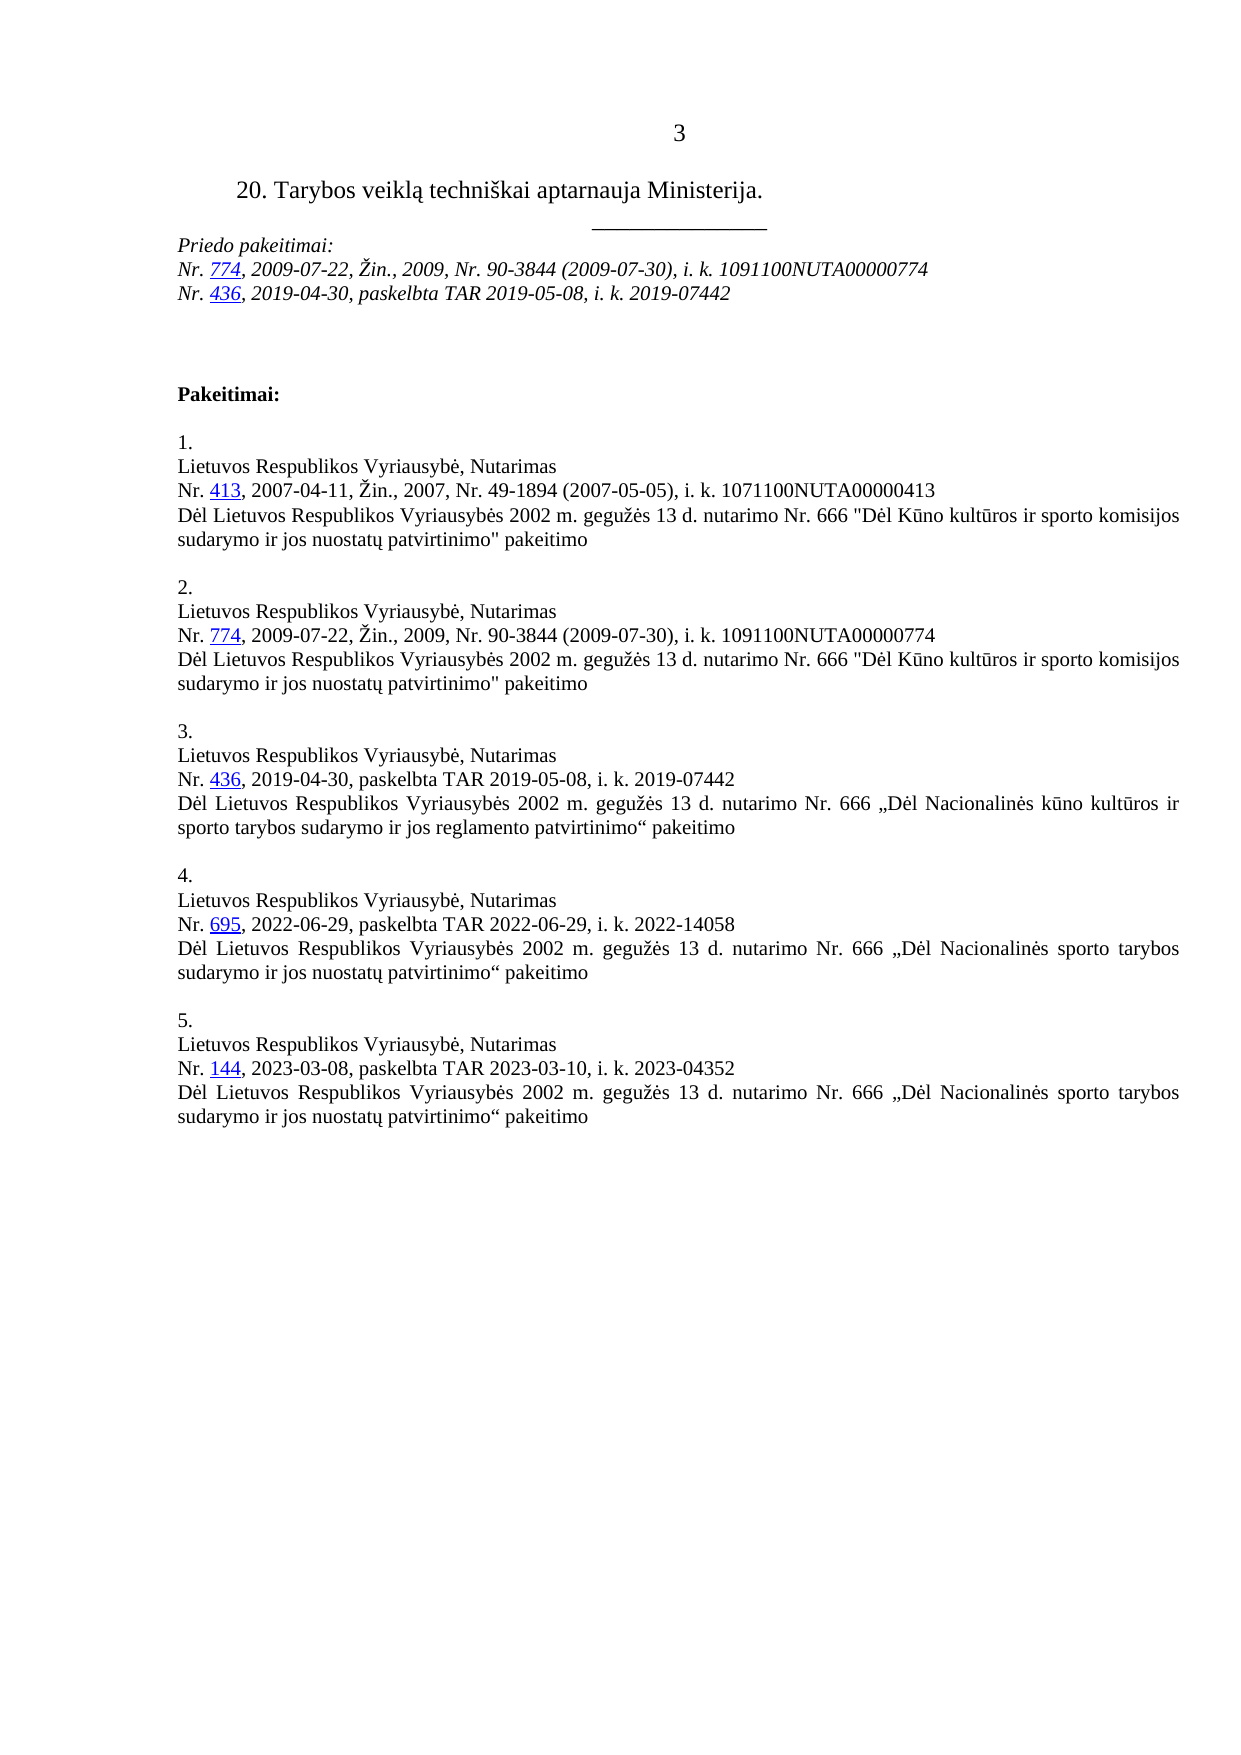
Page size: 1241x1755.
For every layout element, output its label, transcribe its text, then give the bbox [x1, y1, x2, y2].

text Dėl Lietuvos Respublikos Vyriausybės 2002 m. gegužės 13 d. nutarimo Nr. 666 "Dėl Kūno kultūros ir sporto komisijos sudarymo ir jos nuostatų patvirtinimo" pakeitimo [177, 502, 1181, 551]
text Lietuvos Respublikos Vyriausybė, Nutarimas [177, 454, 1181, 478]
text Lietuvos Respublikos Vyriausybė, Nutarimas [177, 599, 1181, 623]
text Nr. 695, 2022-06-29, paskelbta TAR 2022-06-29, i. k. 2022-14058 [177, 912, 1181, 936]
text Dėl Lietuvos Respublikos Vyriausybės 2002 m. gegužės 13 d. nutarimo Nr. 666 "Dėl Kūno kultūros ir sporto komisijos sudarymo ir jos nuostatų patvirtinimo" pakeitimo [177, 647, 1181, 695]
text 3. [177, 719, 1181, 743]
text Nr. 774, 2009-07-22, Žin., 2009, Nr. 90-3844 (2009-07-30), i. k. 1091100NUTA00000774 [177, 623, 1181, 647]
text Dėl Lietuvos Respublikos Vyriausybės 2002 m. gegužės 13 d. nutarimo Nr. 666 „Dėl Nacionalinės sporto tarybos sudarymo ir jos nuostatų patvirtinimo“ pakeitimo [177, 1080, 1181, 1128]
text Nr. 144, 2023-03-08, paskelbta TAR 2023-03-10, i. k. 2023-04352 [177, 1056, 1181, 1080]
text Nr. 413, 2007-04-11, Žin., 2007, Nr. 49-1894 (2007-05-05), i. k. 1071100NUTA00000413 [177, 478, 1181, 502]
text Lietuvos Respublikos Vyriausybė, Nutarimas [177, 743, 1181, 767]
text 1. [177, 430, 1181, 454]
text ______________ [177, 204, 1181, 233]
text 20. Tarybos veiklą techniškai aptarnauja Ministerija. [177, 176, 1181, 204]
text 5. [177, 1008, 1181, 1032]
text Pakeitimai: [177, 382, 1181, 406]
text 2. [177, 575, 1181, 599]
text Lietuvos Respublikos Vyriausybė, Nutarimas [177, 1032, 1181, 1056]
text Nr. 436, 2019-04-30, paskelbta TAR 2019-05-08, i. k. 2019-07442 [177, 281, 1181, 305]
text Lietuvos Respublikos Vyriausybė, Nutarimas [177, 887, 1181, 912]
text Nr. 774, 2009-07-22, Žin., 2009, Nr. 90-3844 (2009-07-30), i. k. 1091100NUTA00000774 [177, 257, 1181, 281]
text Priedo pakeitimai: [177, 233, 1181, 257]
text Nr. 436, 2019-04-30, paskelbta TAR 2019-05-08, i. k. 2019-07442 [177, 767, 1181, 791]
text Dėl Lietuvos Respublikos Vyriausybės 2002 m. gegužės 13 d. nutarimo Nr. 666 „Dėl Nacionalinės kūno kultūros ir sporto tarybos sudarymo ir jos reglamento patvirtinimo“ pakeitimo [177, 791, 1181, 839]
text Dėl Lietuvos Respublikos Vyriausybės 2002 m. gegužės 13 d. nutarimo Nr. 666 „Dėl Nacionalinės sporto tarybos sudarymo ir jos nuostatų patvirtinimo“ pakeitimo [177, 936, 1181, 984]
text 4. [177, 863, 1181, 887]
